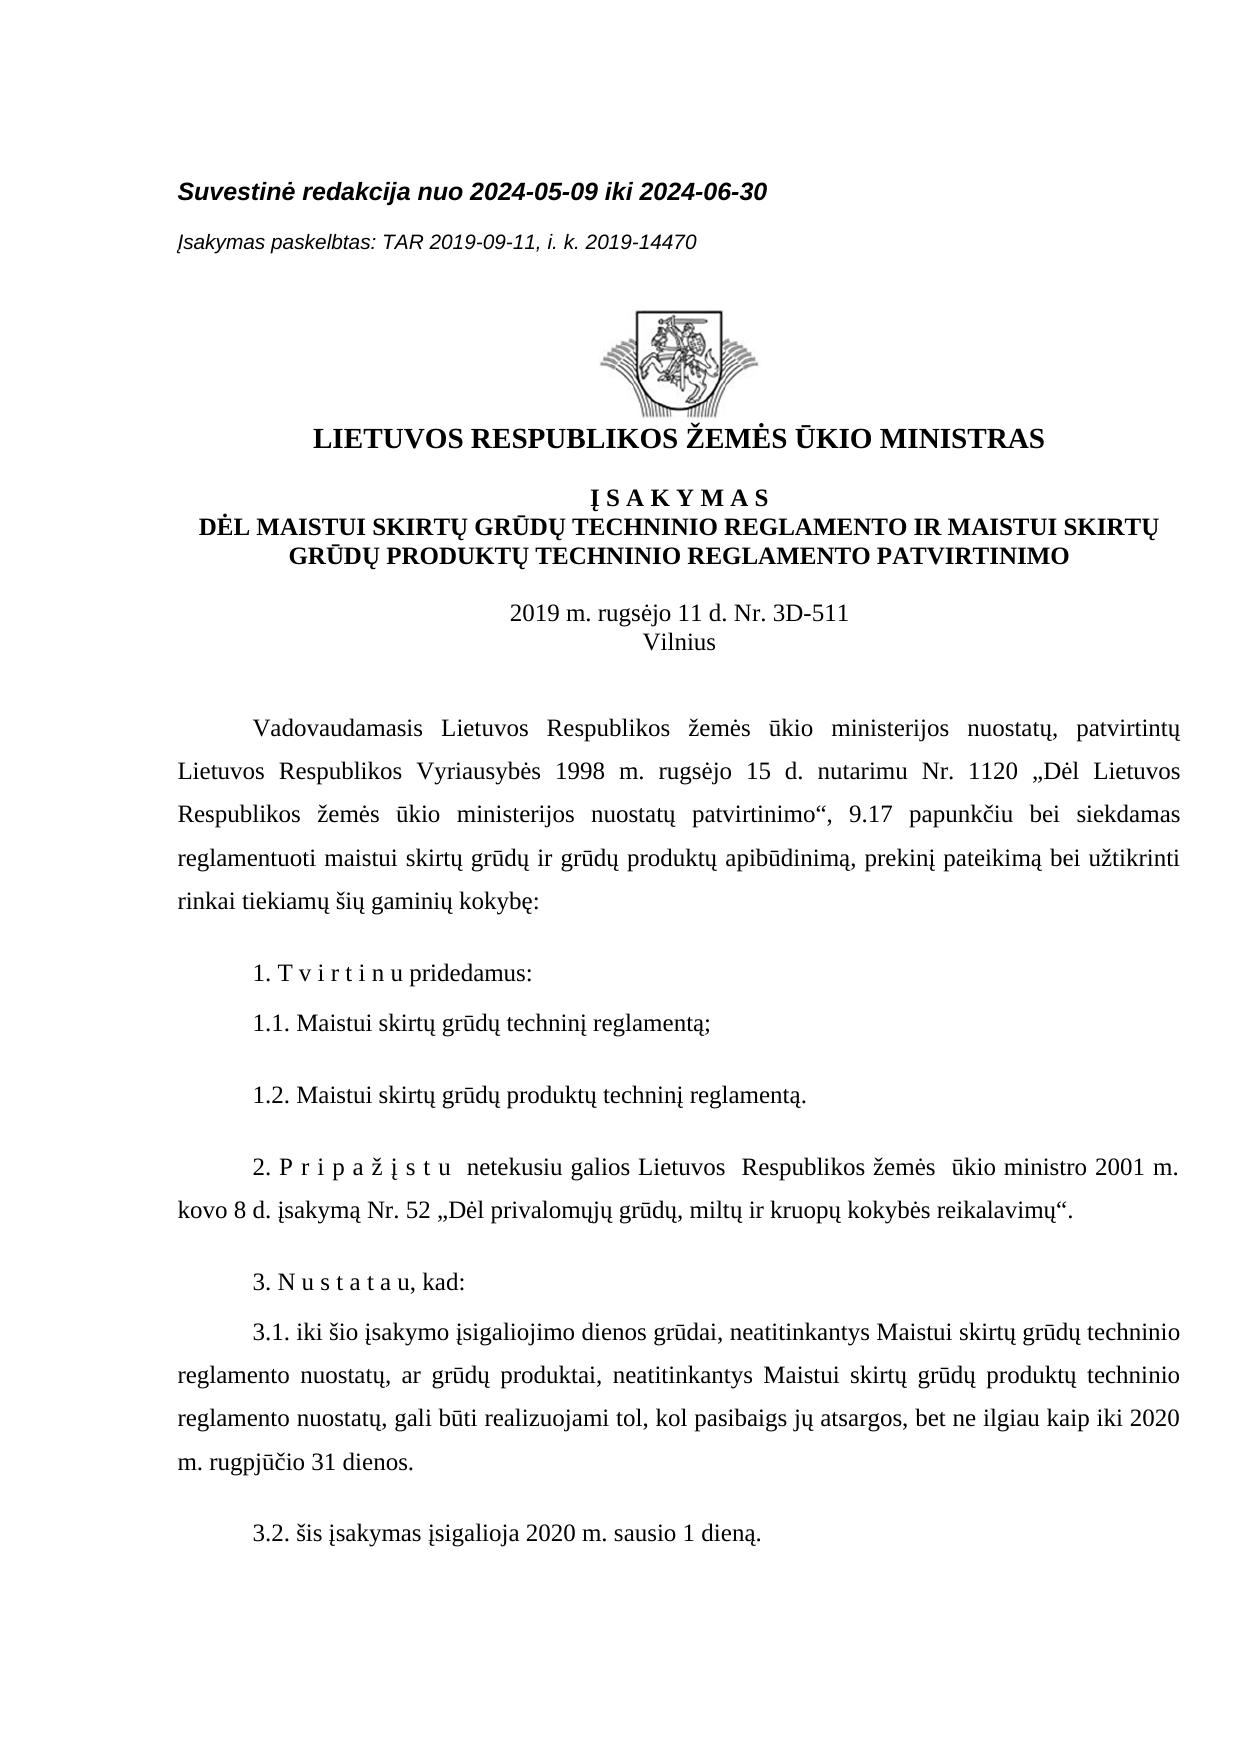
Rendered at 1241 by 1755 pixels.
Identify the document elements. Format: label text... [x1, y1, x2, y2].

text 1.1. Maistui skirtų grūdų techninį reglamentą; [177, 1008, 1181, 1037]
text Įsakymas paskelbtas: TAR 2019-09-11, i. k. 2019-14470 [177, 230, 1181, 254]
text Vilnius [177, 627, 1181, 656]
text LIETUVOS RESPUBLIKOS ŽEMĖS ŪKIO MINISTRAS [177, 421, 1181, 454]
text 3.1. iki šio įsakymo įsigaliojimo dienos grūdai, neatitinkantys Maistui skirtų grūdų techninio reglamento nuostatų, ar grūdų produktai, neatitinkantys Maistui skirtų grūdų produktų techninio reglamento nuostatų, gali būti realizuojami tol, kol pasibaigs jų atsargos, bet ne ilgiau kaip iki 2020 m. rugpjūčio 31 dienos. [177, 1317, 1181, 1475]
text 1.2. Maistui skirtų grūdų produktų techninį reglamentą. [177, 1080, 1181, 1109]
text Suvestinė redakcija nuo 2024-05-09 iki 2024-06-30 [177, 177, 1181, 206]
text 3.2. šis įsakymas įsigalioja 2020 m. sausio 1 dieną. [177, 1518, 1181, 1547]
text 3. N u s t a t a u, kad: [177, 1267, 1181, 1296]
text 2. P r i p a ž į s t u netekusiu galios Lietuvos Respublikos žemės ūkio ministro 2001 m. kovo 8 d. įsakymą Nr. 52 „Dėl privalomųjų grūdų, miltų ir kruopų kokybės reikalavimų“. [177, 1152, 1181, 1224]
text Į S A K Y M A S [177, 483, 1181, 512]
text DĖL MAISTUI SKIRTŲ GRŪDŲ TECHNINIO REGLAMENTO IR MAISTUI SKIRTŲ GRŪDŲ PRODUKTŲ TECHNINIO REGLAMENTO PATVIRTINIMO [177, 512, 1181, 569]
text 2019 m. rugsėjo 11 d. Nr. 3D-511 [177, 598, 1181, 627]
text 1. T v i r t i n u pridedamus: [177, 958, 1181, 986]
text Vadovaudamasis Lietuvos Respublikos žemės ūkio ministerijos nuostatų, patvirtintų Lietuvos Respublikos Vyriausybės 1998 m. rugsėjo 15 d. nutarimu Nr. 1120 „Dėl Lietuvos Respublikos žemės ūkio ministerijos nuostatų patvirtinimo“, 9.17 papunkčiu bei siekdamas reglamentuoti maistui skirtų grūdų ir grūdų produktų apibūdinimą, prekinį pateikimą bei užtikrinti rinkai tiekiamų šių gaminių kokybę: [177, 713, 1181, 914]
